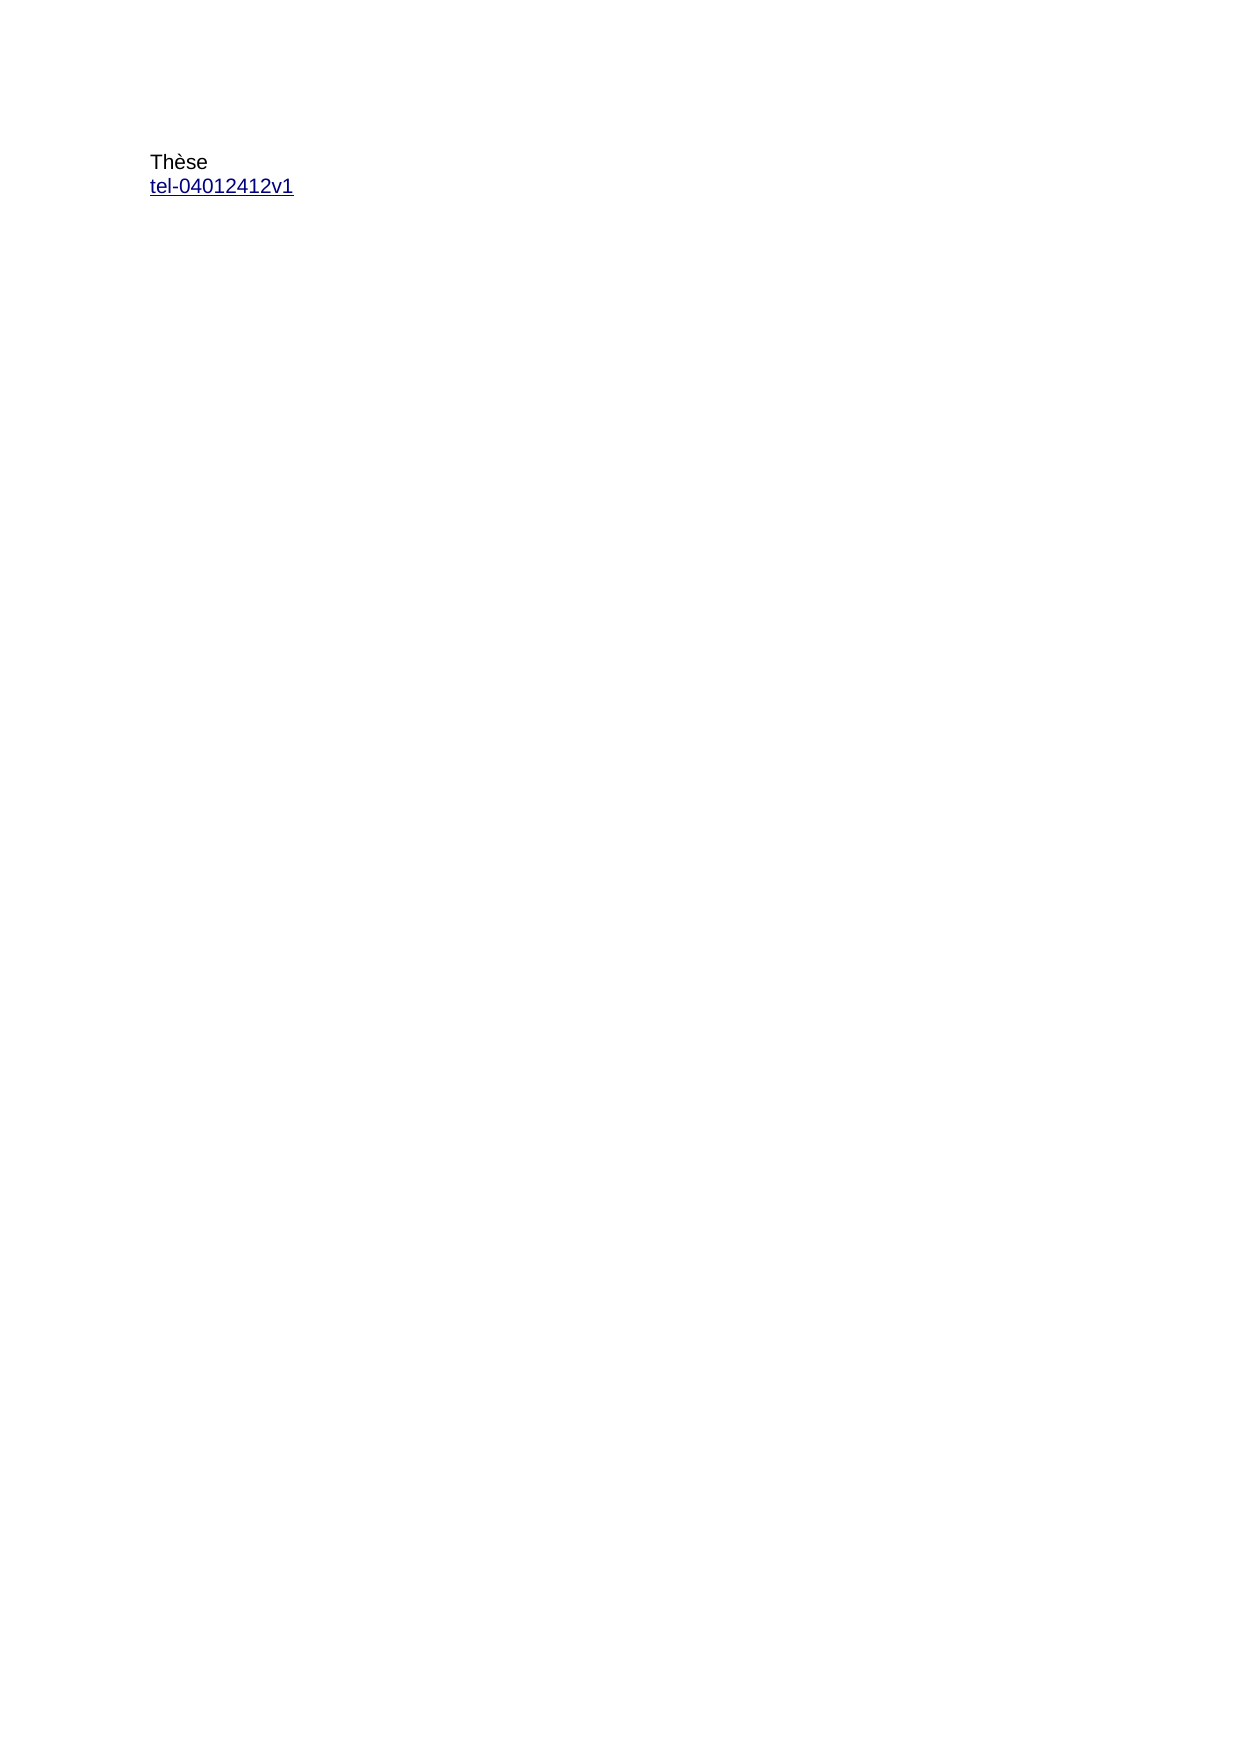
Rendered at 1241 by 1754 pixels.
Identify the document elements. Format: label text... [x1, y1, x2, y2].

table_header Thèse tel-04012412v1 [150, 150, 1090, 198]
